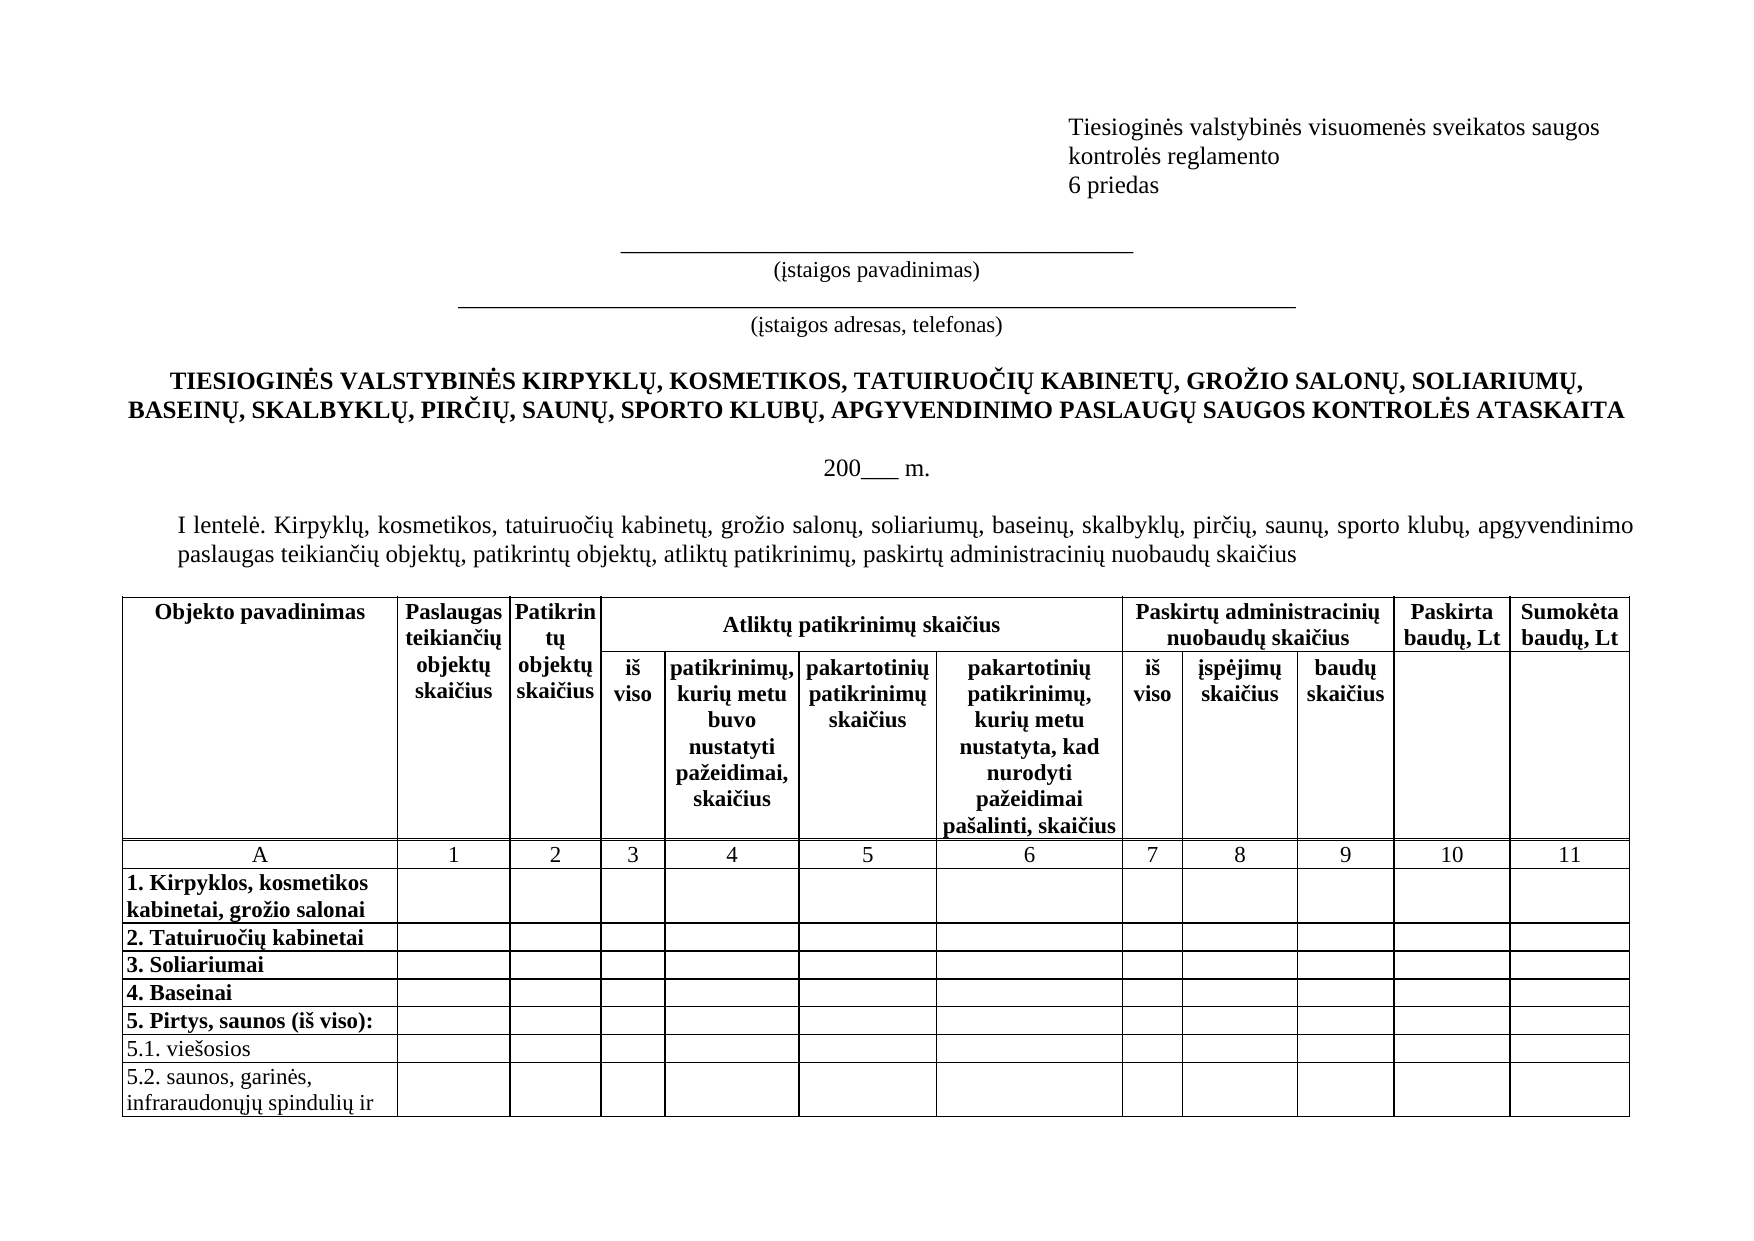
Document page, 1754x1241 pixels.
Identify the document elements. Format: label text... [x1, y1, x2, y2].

table_header Paslaugas teikiančių objektų skaičius [398, 598, 509, 838]
table_header Objekto pavadinimas [123, 598, 397, 838]
table_cell 5.2. saunos, garinės, infraraudonųjų spindulių ir [123, 1063, 397, 1116]
table_cell [1183, 980, 1297, 1006]
table_cell [1298, 869, 1393, 922]
table_cell [800, 1035, 936, 1062]
table_cell [1183, 1007, 1297, 1034]
table_cell [1395, 924, 1509, 950]
table_cell [937, 1007, 1122, 1034]
table_cell [398, 1007, 509, 1034]
table_cell [1123, 1035, 1182, 1062]
table_cell patikrinimų, kurių metu buvo nustatyti pažeidimai, skaičius [666, 652, 798, 838]
table_cell 6 [937, 841, 1122, 868]
table_cell [937, 1035, 1122, 1062]
text Tiesioginės valstybinės visuomenės sveikatos saugos kontrolės reglamento [1068, 112, 1635, 170]
table_cell [1298, 1035, 1393, 1062]
table_cell 3 [602, 841, 664, 868]
table_cell [1298, 1007, 1393, 1034]
text TIESIOGINĖS VALSTYBINĖS KIRPYKLŲ, KOSMETIKOS, TATUIRUOČIŲ KABINETŲ, GROŽIO SALONŲ, SOLIARIUMŲ, BASEINŲ, SKALBYKLŲ, PIRČIŲ, SAUNŲ, SPORTO KLUBŲ, APGYVENDINIMO PASLAUGŲ SAUGOS KONTROLĖS ATASKAITA [118, 366, 1635, 424]
table_cell [937, 924, 1122, 950]
table_cell [1511, 869, 1629, 922]
text I lentelė. Kirpyklų, kosmetikos, tatuiruočių kabinetų, grožio salonų, soliariumų, baseinų, skalbyklų, pirčių, saunų, sporto klubų, apgyvendinimo paslaugas teikiančių objektų, patikrintų objektų, atliktų patikrinimų, paskirtų administracinių nuobaudų skaičius [177, 510, 1635, 568]
table_cell 3. Soliariumai [123, 952, 397, 978]
table_cell [511, 980, 600, 1006]
table_cell [1123, 869, 1182, 922]
table_cell 4 [666, 841, 798, 868]
table_cell iš viso [602, 652, 664, 838]
table_cell [511, 1063, 600, 1116]
table_cell [666, 924, 798, 950]
table_cell [1298, 924, 1393, 950]
table_cell [666, 1063, 798, 1116]
table_cell [1183, 952, 1297, 978]
table_cell baudų skaičius [1298, 652, 1393, 838]
table_cell [937, 869, 1122, 922]
table_header Patikrintų objektų skaičius [511, 598, 600, 838]
table_cell [666, 952, 798, 978]
table_cell [1395, 952, 1509, 978]
text (įstaigos adresas, telefonas) [118, 311, 1635, 338]
table_cell [602, 1035, 664, 1062]
table_cell [398, 980, 509, 1006]
table_cell [511, 924, 600, 950]
table_cell 7 [1123, 841, 1182, 868]
table_cell [1183, 1063, 1297, 1116]
table_cell [602, 1007, 664, 1034]
table_cell [800, 1007, 936, 1034]
table_cell 9 [1298, 841, 1393, 868]
table_cell [1511, 1007, 1629, 1034]
table_cell [511, 1007, 600, 1034]
table_cell [398, 1035, 509, 1062]
table_header Atliktų patikrinimų skaičius [602, 598, 1122, 651]
table_cell [1183, 1035, 1297, 1062]
table_cell [1511, 980, 1629, 1006]
table_cell [800, 952, 936, 978]
table_cell [800, 869, 936, 922]
table_cell [1395, 1007, 1509, 1034]
table_cell pakartotinių patikrinimų, kurių metu nustatyta, kad nurodyti pažeidimai pašalinti, skaičius [937, 652, 1122, 838]
table_cell pakartotinių patikrinimų skaičius [800, 652, 936, 838]
table_cell [1511, 1063, 1629, 1116]
table_cell 1 [398, 841, 509, 868]
table_cell A [123, 841, 397, 868]
table_cell [1395, 1063, 1509, 1116]
table_cell [1395, 1035, 1509, 1062]
table_cell [666, 1007, 798, 1034]
table_cell 5.1. viešosios [123, 1035, 397, 1062]
table_header Sumokėta baudų, Lt [1511, 598, 1629, 651]
table_cell [800, 1063, 936, 1116]
table_cell [1123, 1063, 1182, 1116]
table_cell [800, 924, 936, 950]
table_cell [398, 1063, 509, 1116]
table_cell 11 [1511, 841, 1629, 868]
table_cell 4. Baseinai [123, 980, 397, 1006]
table_cell [602, 869, 664, 922]
table_header Paskirta baudų, Lt [1395, 598, 1509, 651]
table_cell įspėjimų skaičius [1183, 652, 1297, 838]
table_cell [1395, 869, 1509, 922]
table_cell [666, 869, 798, 922]
text _________________________________________ [118, 227, 1635, 256]
table_cell [1183, 869, 1297, 922]
table_cell [398, 952, 509, 978]
table_cell [398, 869, 509, 922]
text ___________________________________________________________________ [118, 282, 1635, 311]
table_cell [1123, 924, 1182, 950]
table_cell [1395, 652, 1509, 838]
text 200___ m. [118, 453, 1635, 481]
table_cell [602, 952, 664, 978]
table_cell [666, 980, 798, 1006]
table_cell 5. Pirtys, saunos (iš viso): [123, 1007, 397, 1034]
table_cell [1298, 1063, 1393, 1116]
table_cell [1298, 980, 1393, 1006]
table_cell [1511, 652, 1629, 838]
table_cell [1511, 952, 1629, 978]
table_cell [937, 952, 1122, 978]
table_cell [1511, 924, 1629, 950]
table_cell [398, 924, 509, 950]
table_cell [511, 1035, 600, 1062]
table_header Paskirtų administracinių nuobaudų skaičius [1123, 598, 1393, 651]
table_cell [937, 980, 1122, 1006]
table_cell [1298, 952, 1393, 978]
table_cell [602, 924, 664, 950]
table_cell 8 [1183, 841, 1297, 868]
table_cell [800, 980, 936, 1006]
text 6 priedas [1068, 170, 1635, 199]
table_cell [511, 952, 600, 978]
table_cell [1183, 924, 1297, 950]
table_cell iš viso [1123, 652, 1182, 838]
table_cell [1395, 980, 1509, 1006]
table_cell [1123, 952, 1182, 978]
table_cell 10 [1395, 841, 1509, 868]
table_cell [937, 1063, 1122, 1116]
table_cell [511, 869, 600, 922]
table_cell [1123, 980, 1182, 1006]
table_cell [666, 1035, 798, 1062]
table_cell [1511, 1035, 1629, 1062]
table_cell [1123, 1007, 1182, 1034]
table_cell [602, 1063, 664, 1116]
table_cell 2 [511, 841, 600, 868]
table_cell 1. Kirpyklos, kosmetikos kabinetai, grožio salonai [123, 869, 397, 922]
table_cell [602, 980, 664, 1006]
table_cell 2. Tatuiruočių kabinetai [123, 924, 397, 950]
table_cell 5 [800, 841, 936, 868]
text (įstaigos pavadinimas) [118, 256, 1635, 282]
